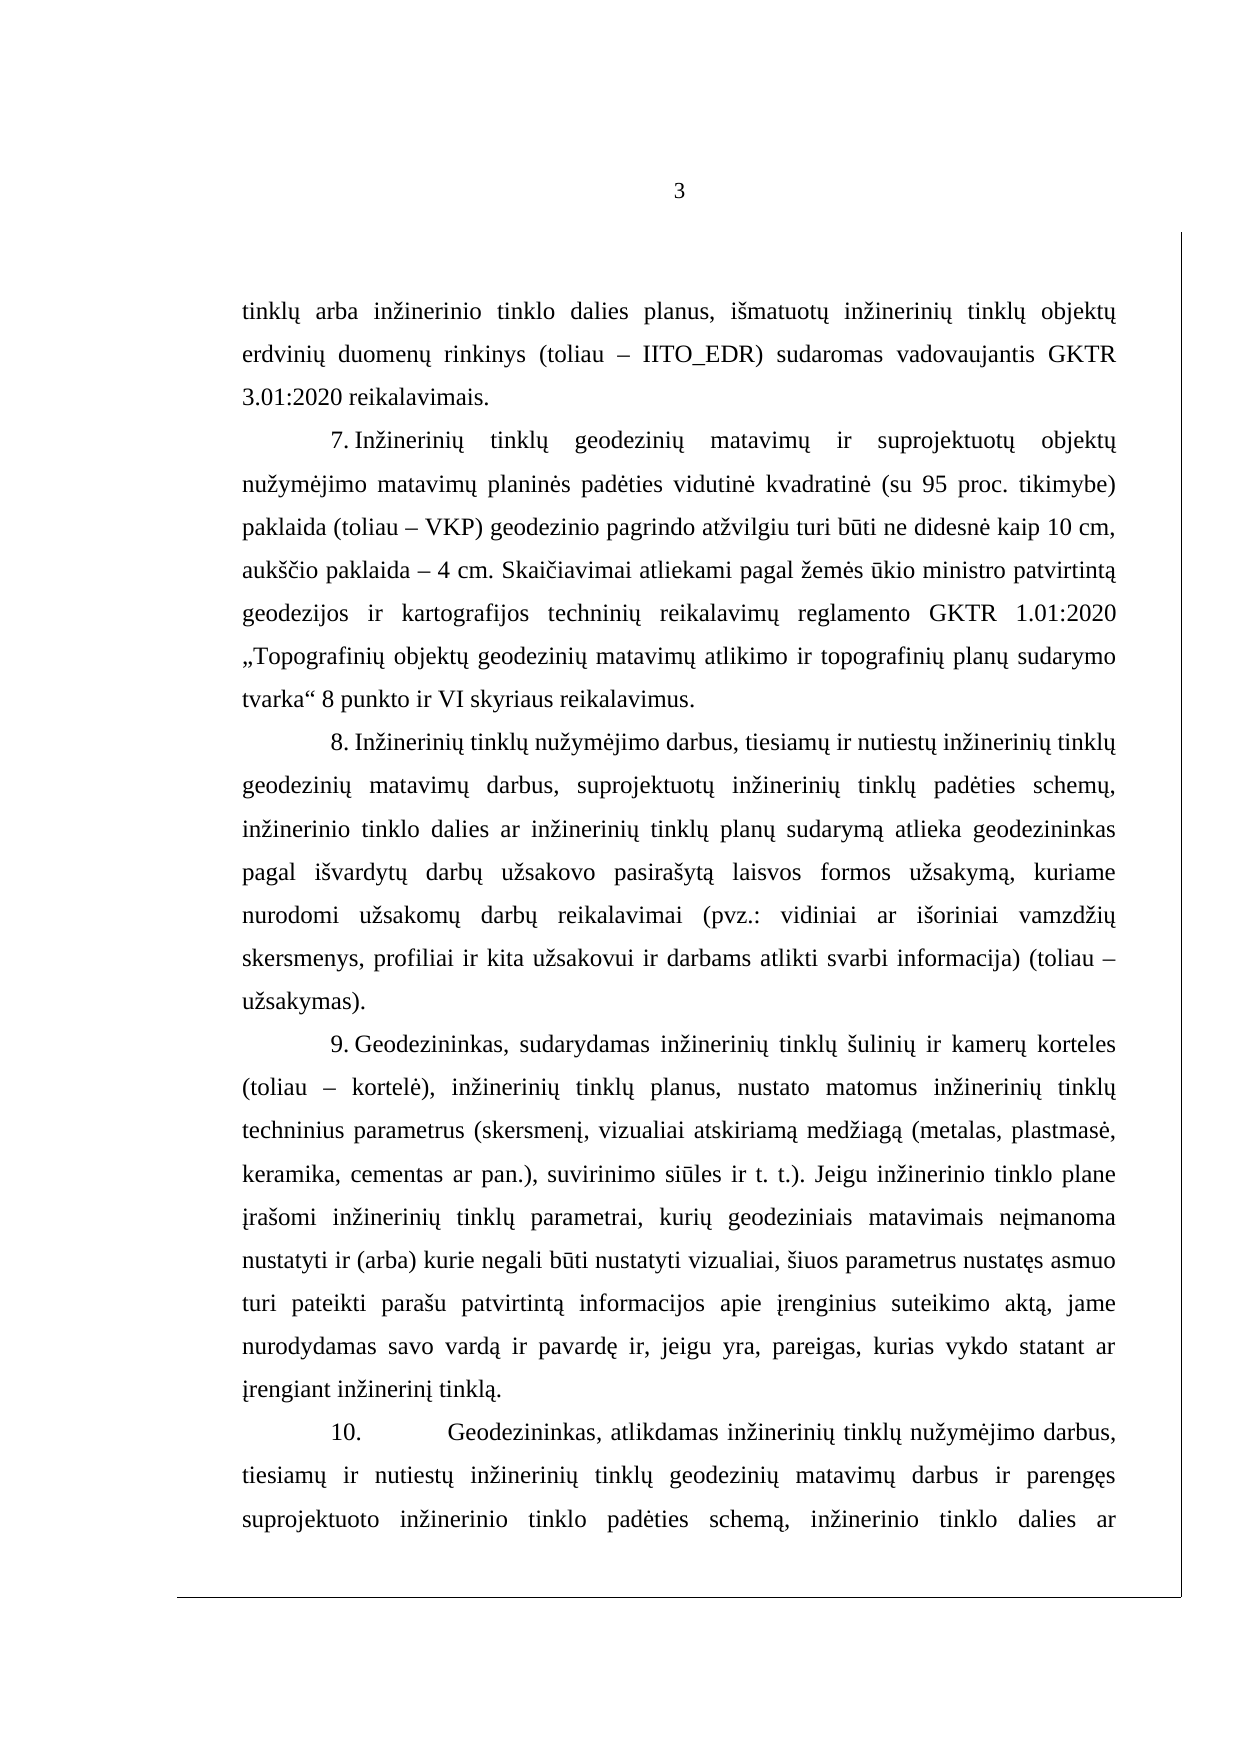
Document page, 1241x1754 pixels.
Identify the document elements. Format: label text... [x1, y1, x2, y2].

text 10. Geodezininkas, atlikdamas inžinerinių tinklų nužymėjimo darbus, tiesiamų ir nutiestų inžinerinių tinklų geodezinių matavimų darbus ir parengęs suprojektuoto inžinerinio tinklo padėties schemą, inžinerinio tinklo dalies ar inžinerinių tinklų planus, savo parašu patvirtina, kad atlikti darbai ir parengti planai atitinka teisės aktų, reglamentuojančių geodezijos darbus, reikalavimus. [177, 1353, 1181, 1597]
text 9. Geodezininkas, sudarydamas inžinerinių tinklų šulinių ir kamerų korteles (toliau – kortelė), inžinerinių tinklų planus, nustato matomus inžinerinių tinklų techninius parametrus (skersmenį, vizualiai atskiriamą medžiagą (metalas, plastmasė, keramika, cementas ar pan.), suvirinimo siūles ir t. t.). Jeigu inžinerinio tinklo plane įrašomi inžinerinių tinklų parametrai, kurių geodeziniais matavimais neįmanoma nustatyti ir (arba) kurie negali būti nustatyti vizualiai, šiuos parametrus nustatęs asmuo turi pateikti parašu patvirtintą informacijos apie įrenginius suteikimo aktą, jame nurodydamas savo vardą ir pavardę ir, jeigu yra, pareigas, kurias vykdo statant ar įrengiant inžinerinį tinklą. [177, 965, 1181, 1353]
text 8. Inžinerinių tinklų nužymėjimo darbus, tiesiamų ir nutiestų inžinerinių tinklų geodezinių matavimų darbus, suprojektuotų inžinerinių tinklų padėties schemų, inžinerinio tinklo dalies ar inžinerinių tinklų planų sudarymą atlieka geodezininkas pagal išvardytų darbų užsakovo pasirašytą laisvos formos užsakymą, kuriame nurodomi užsakomų darbų reikalavimai (pvz.: vidiniai ar išoriniai vamzdžių skersmenys, profiliai ir kita užsakovui ir darbams atlikti svarbi informacija) (toliau – užsakymas). [177, 663, 1181, 965]
text 7. Inžinerinių tinklų geodezinių matavimų ir suprojektuotų objektų nužymėjimo matavimų planinės padėties vidutinė kvadratinė (su 95 proc. tikimybe) paklaida (toliau – VKP) geodezinio pagrindo atžvilgiu turi būti ne didesnė kaip 10 cm, aukščio paklaida – 4 cm. Skaičiavimai atliekami pagal žemės ūkio ministro patvirtintą geodezijos ir kartografijos techninių reikalavimų reglamento GKTR 1.01:2020 „Topografinių objektų geodezinių matavimų atlikimo ir topografinių planų sudarymo tvarka“ 8 punkto ir VI skyriaus reikalavimus. [177, 361, 1181, 663]
text 6. Sudarant suprojektuotų inžinerinių tinklų padėties schemas, inžinerinių tinklų arba inžinerinio tinklo dalies planus, išmatuotų inžinerinių tinklų objektų erdvinių duomenų rinkinys (toliau – IITO_EDR) sudaromas vadovaujantis GKTR 3.01:2020 reikalavimais. [177, 232, 1181, 361]
